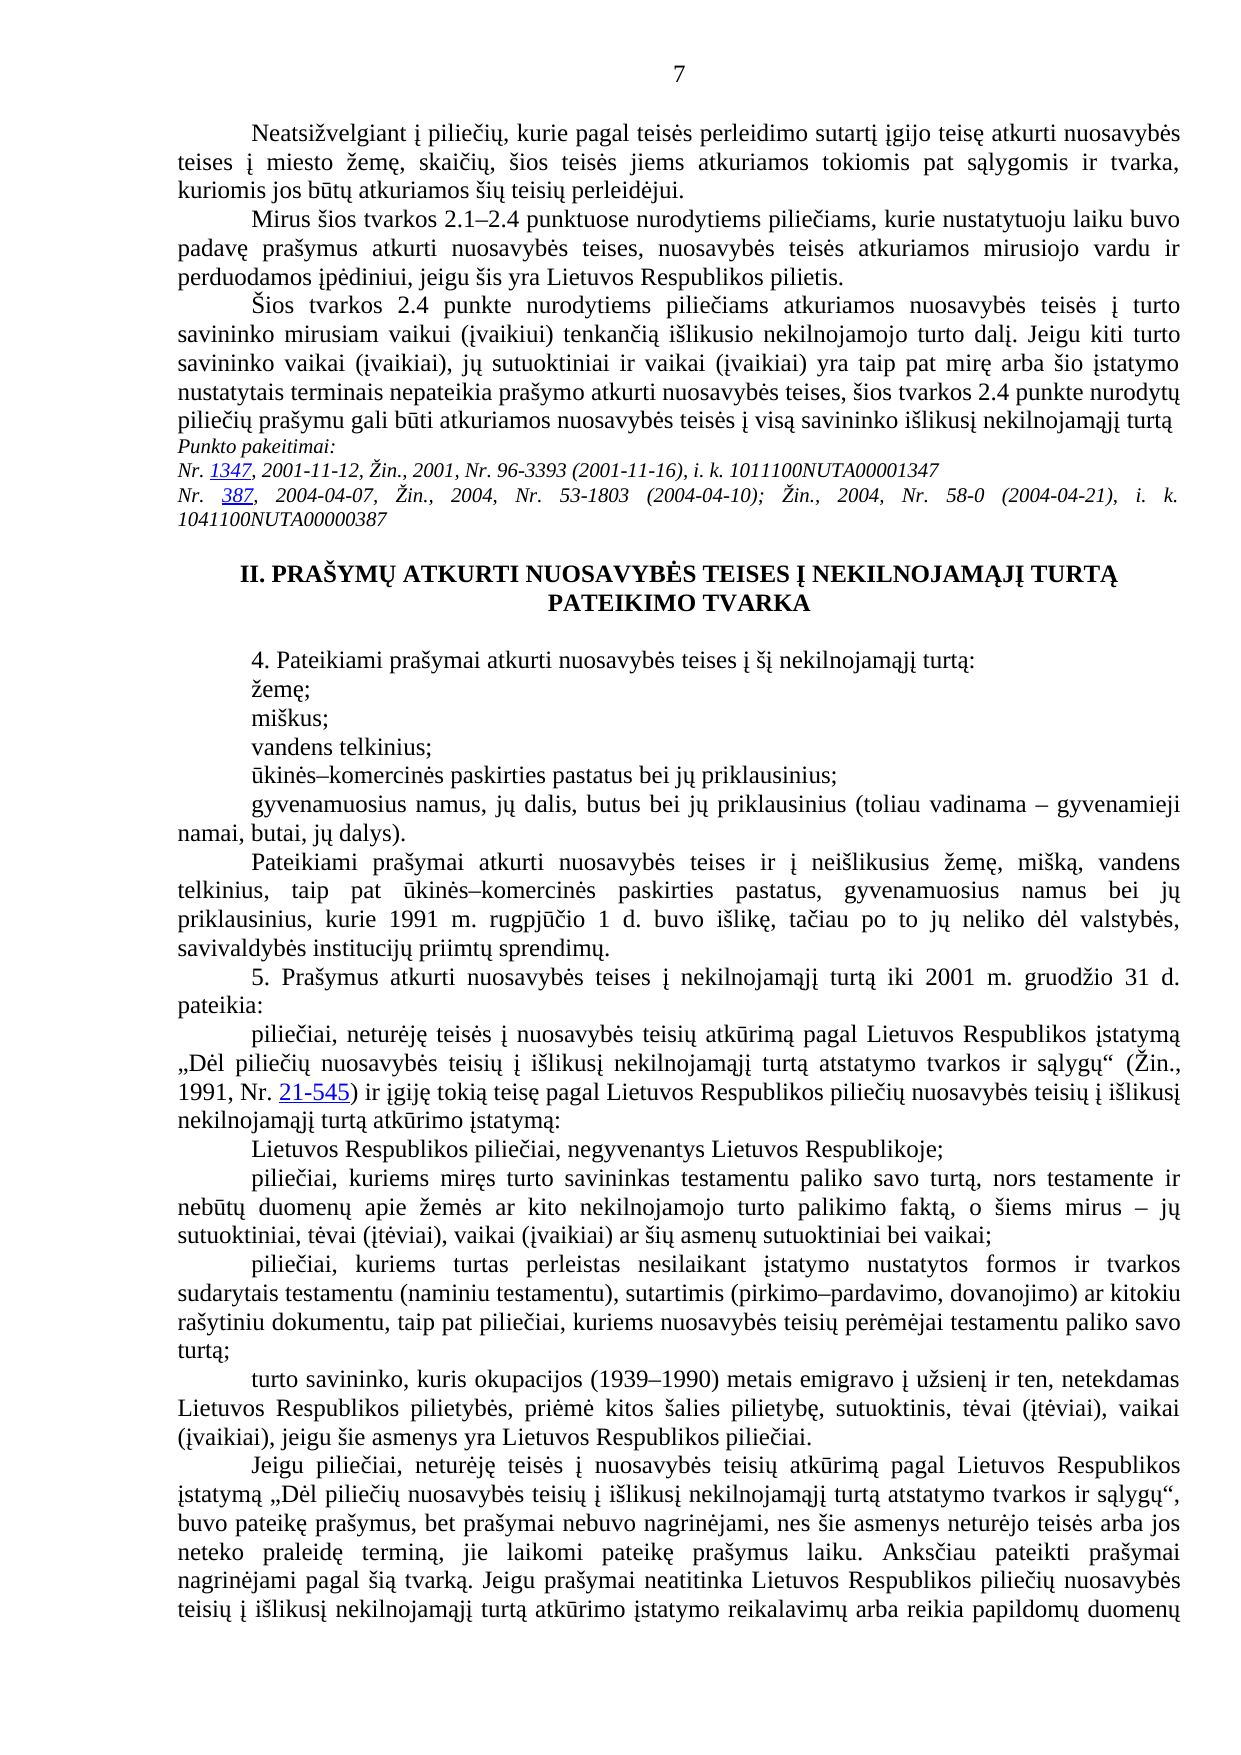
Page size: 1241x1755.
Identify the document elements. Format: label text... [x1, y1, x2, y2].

text piliečiai, kuriems turtas perleistas nesilaikant įstatymo nustatytos formos ir tvarkos sudarytais testamentu (naminiu testamentu), sutartimis (pirkimo–pardavimo, dovanojimo) ar kitokiu rašytiniu dokumentu, taip pat piliečiai, kuriems nuosavybės teisių perėmėjai testamentu paliko savo turtą; [177, 1249, 1181, 1364]
text miškus; [177, 703, 1181, 732]
text Nr. 387, 2004-04-07, Žin., 2004, Nr. 53-1803 (2004-04-10); Žin., 2004, Nr. 58-0 (2004-04-21), i. k. 1041100NUTA00000387 [177, 482, 1181, 531]
text Pateikiami prašymai atkurti nuosavybės teises ir į neišlikusius žemę, mišką, vandens telkinius, taip pat ūkinės–komercinės paskirties pastatus, gyvenamuosius namus bei jų priklausinius, kurie 1991 m. rugpjūčio 1 d. buvo išlikę, tačiau po to jų neliko dėl valstybės, savivaldybės institucijų priimtų sprendimų. [177, 847, 1181, 962]
text žemę; [177, 674, 1181, 703]
text Punkto pakeitimai: [177, 434, 1181, 458]
text Lietuvos Respublikos piliečiai, negyvenantys Lietuvos Respublikoje; [177, 1134, 1181, 1163]
text Šios tvarkos 2.4 punkte nurodytiems piliečiams atkuriamos nuosavybės teisės į turto savininko mirusiam vaikui (įvaikiui) tenkančią išlikusio nekilnojamojo turto dalį. Jeigu kiti turto savininko vaikai (įvaikiai), jų sutuoktiniai ir vaikai (įvaikiai) yra taip pat mirę arba šio įstatymo nustatytais terminais nepateikia prašymo atkurti nuosavybės teises, šios tvarkos 2.4 punkte nurodytų piliečių prašymu gali būti atkuriamos nuosavybės teisės į visą savininko išlikusį nekilnojamąjį turtą [177, 291, 1181, 434]
text Mirus šios tvarkos 2.1–2.4 punktuose nurodytiems piliečiams, kurie nustatytuoju laiku buvo padavę prašymus atkurti nuosavybės teises, nuosavybės teisės atkuriamos mirusiojo vardu ir perduodamos įpėdiniui, jeigu šis yra Lietuvos Respublikos pilietis. [177, 204, 1181, 291]
text piliečiai, neturėję teisės į nuosavybės teisių atkūrimą pagal Lietuvos Respublikos įstatymą „Dėl piliečių nuosavybės teisių į išlikusį nekilnojamąjį turtą atstatymo tvarkos ir sąlygų“ (Žin., 1991, Nr. 21-545) ir įgiję tokią teisę pagal Lietuvos Respublikos piliečių nuosavybės teisių į išlikusį nekilnojamąjį turtą atkūrimo įstatymą: [177, 1019, 1181, 1134]
text 5. Prašymus atkurti nuosavybės teises į nekilnojamąjį turtą iki 2001 m. gruodžio 31 d. pateikia: [177, 962, 1181, 1019]
text Jeigu piliečiai, neturėję teisės į nuosavybės teisių atkūrimą pagal Lietuvos Respublikos įstatymą „Dėl piliečių nuosavybės teisių į išlikusį nekilnojamąjį turtą atstatymo tvarkos ir sąlygų“, buvo pateikę prašymus, bet prašymai nebuvo nagrinėjami, nes šie asmenys neturėjo teisės arba jos neteko praleidę terminą, jie laikomi pateikę prašymus laiku. Anksčiau pateikti prašymai nagrinėjami pagal šią tvarką. Jeigu prašymai neatitinka Lietuvos Respublikos piliečių nuosavybės teisių į išlikusį nekilnojamąjį turtą atkūrimo įstatymo reikalavimų arba reikia papildomų duomenų [177, 1451, 1181, 1623]
text Nr. 1347, 2001-11-12, Žin., 2001, Nr. 96-3393 (2001-11-16), i. k. 1011100NUTA00001347 [177, 458, 1181, 482]
text ūkinės–komercinės paskirties pastatus bei jų priklausinius; [177, 761, 1181, 789]
text piliečiai, kuriems miręs turto savininkas testamentu paliko savo turtą, nors testamente ir nebūtų duomenų apie žemės ar kito nekilnojamojo turto palikimo faktą, o šiems mirus – jų sutuoktiniai, tėvai (įtėviai), vaikai (įvaikiai) ar šių asmenų sutuoktiniai bei vaikai; [177, 1163, 1181, 1249]
text II. PRAŠYMŲ ATKURTI NUOSAVYBĖS TEISES Į NEKILNOJAMĄJĮ TURTĄ PATEIKIMO TVARKA [177, 559, 1181, 617]
text gyvenamuosius namus, jų dalis, butus bei jų priklausinius (toliau vadinama – gyvenamieji namai, butai, jų dalys). [177, 789, 1181, 847]
text vandens telkinius; [177, 732, 1181, 761]
text turto savininko, kuris okupacijos (1939–1990) metais emigravo į užsienį ir ten, netekdamas Lietuvos Respublikos pilietybės, priėmė kitos šalies pilietybę, sutuoktinis, tėvai (įtėviai), vaikai (įvaikiai), jeigu šie asmenys yra Lietuvos Respublikos piliečiai. [177, 1364, 1181, 1451]
text Neatsižvelgiant į piliečių, kurie pagal teisės perleidimo sutartį įgijo teisę atkurti nuosavybės teises į miesto žemę, skaičių, šios teisės jiems atkuriamos tokiomis pat sąlygomis ir tvarka, kuriomis jos būtų atkuriamos šių teisių perleidėjui. [177, 118, 1181, 204]
text 4. Pateikiami prašymai atkurti nuosavybės teises į šį nekilnojamąjį turtą: [177, 646, 1181, 674]
